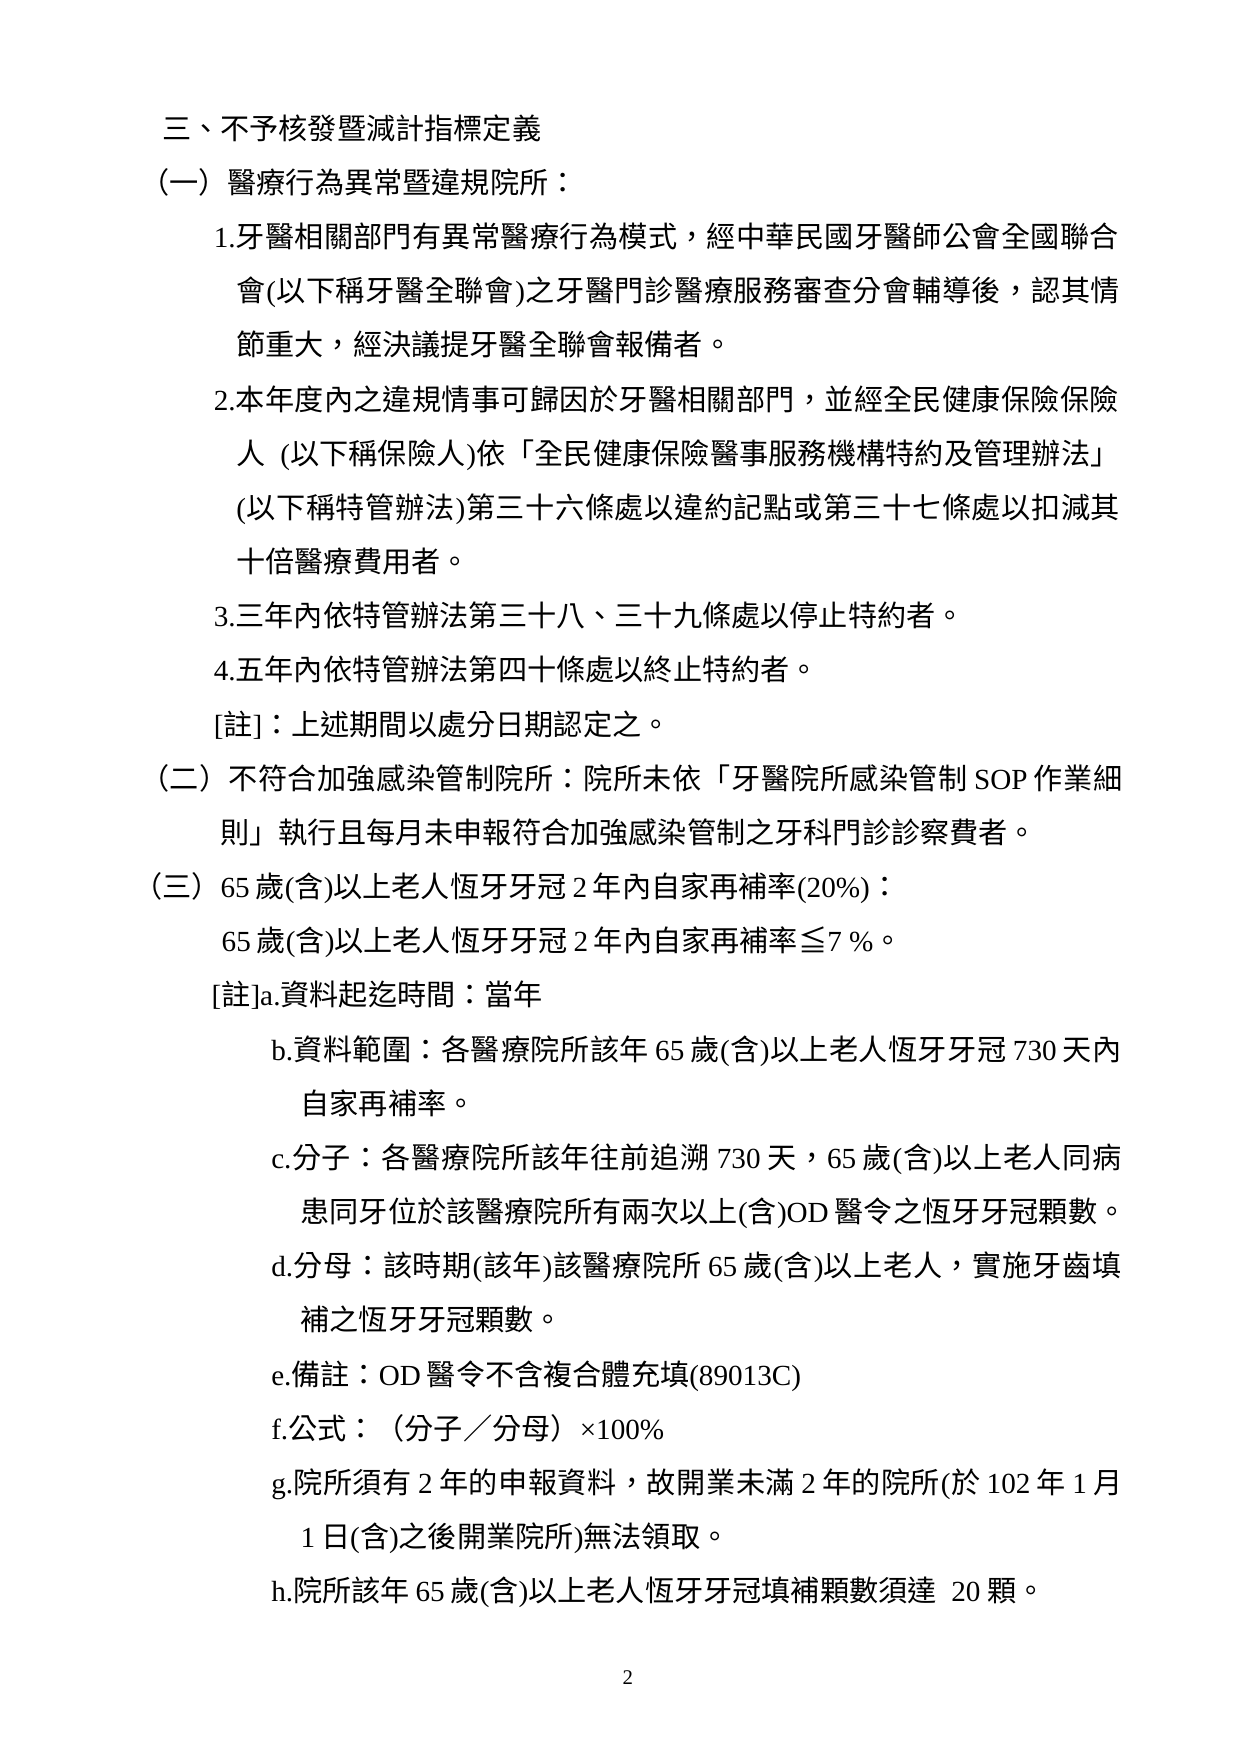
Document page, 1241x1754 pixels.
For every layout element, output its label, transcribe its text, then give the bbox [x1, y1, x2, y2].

text [註]a.資料起迄時間：當年 [204, 962, 1122, 1017]
text g.院所須有2年的申報資料，故開業未滿2年的院所(於102年1月1日(含)之後開業院所)無法領取。 [271, 1450, 1122, 1558]
text （二）不符合加強感染管制院所：院所未依「牙醫院所感染管制SOP作業細則」執行且每月未申報符合加強感染管制之牙科門診診察費者。 [140, 746, 1122, 854]
text f.公式：（分子／分母）×100% [271, 1396, 1122, 1450]
text c.分子：各醫療院所該年往前追溯730天，65歲(含)以上老人同病患同牙位於該醫療院所有兩次以上(含)OD醫令之恆牙牙冠顆數。 [271, 1125, 1122, 1233]
text h.院所該年65歲(含)以上老人恆牙牙冠填補顆數須達 20 顆。 [271, 1558, 1122, 1612]
text 三、不予核發暨減計指標定義 [162, 96, 1122, 150]
text 65歲(含)以上老人恆牙牙冠2年內自家再補率≦7 %。 [221, 908, 1122, 962]
text 3.三年內依特管辦法第三十八、三十九條處以停止特約者。 [213, 583, 1122, 637]
text 1.牙醫相關部門有異常醫療行為模式，經中華民國牙醫師公會全國聯合會(以下稱牙醫全聯會)之牙醫門診醫療服務審查分會輔導後，認其情節重大，經決議提牙醫全聯會報備者。 [213, 204, 1122, 367]
text b.資料範圍：各醫療院所該年65歲(含)以上老人恆牙牙冠730天內自家再補率。 [271, 1017, 1122, 1125]
text （三）65歲(含)以上老人恆牙牙冠2年內自家再補率(20%)： [133, 854, 1122, 908]
text d.分母：該時期(該年)該醫療院所65歲(含)以上老人，實施牙齒填補之恆牙牙冠顆數。 [271, 1233, 1122, 1342]
text 2.本年度內之違規情事可歸因於牙醫相關部門，並經全民健康保險保險人 (以下稱保險人)依「全民健康保險醫事服務機構特約及管理辦法」(以下稱特管辦法)第三十六條處以違約記點或第三十七條處以扣減其十倍醫療費用者。 [213, 367, 1122, 583]
text e.備註：OD醫令不含複合體充填(89013C) [271, 1342, 1122, 1396]
text 4.五年內依特管辦法第四十條處以終止特約者。 [213, 637, 1122, 692]
text （一）醫療行為異常暨違規院所： [140, 150, 1122, 204]
text [註]：上述期間以處分日期認定之。 [213, 692, 1122, 746]
